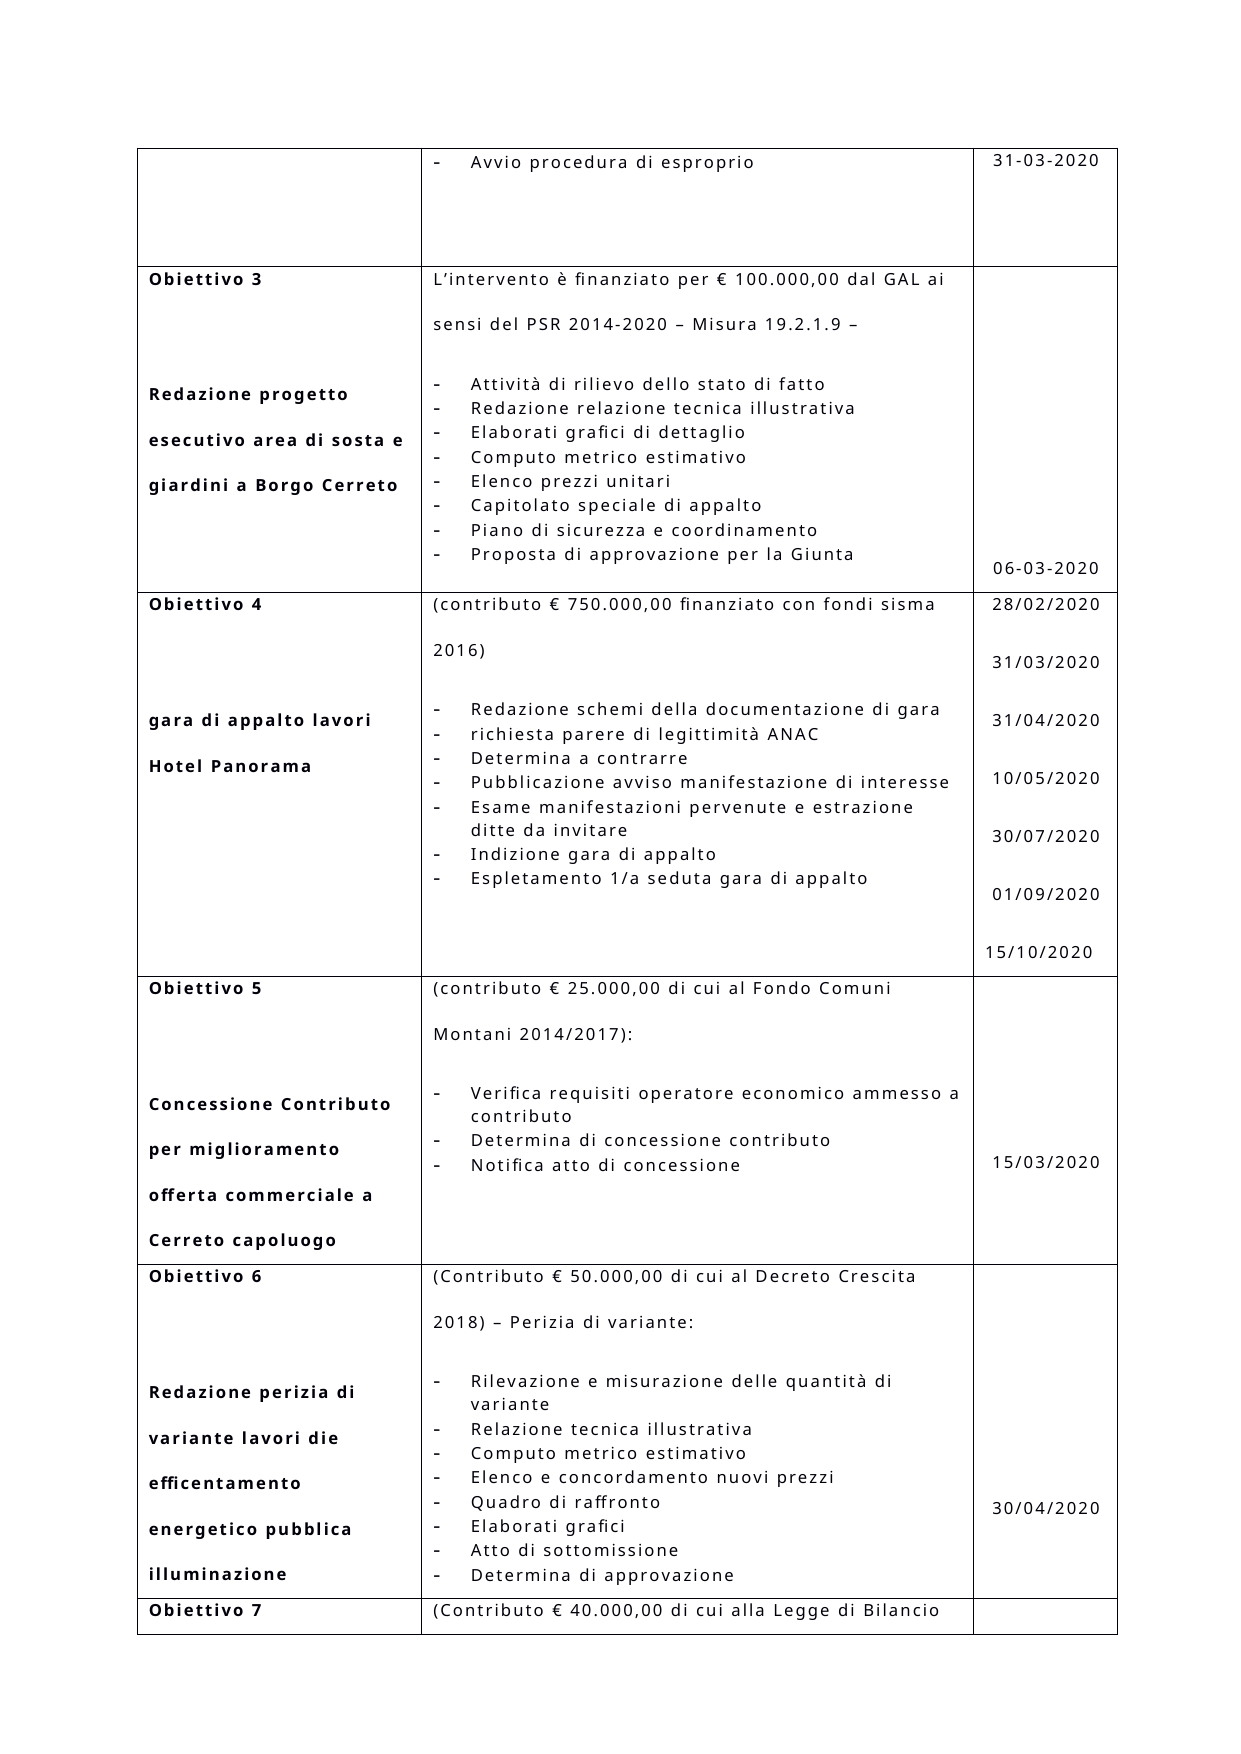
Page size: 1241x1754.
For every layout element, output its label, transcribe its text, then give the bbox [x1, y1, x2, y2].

table_cell 06-03-2020 [974, 267, 1117, 592]
table_cell L’intervento è finanziato per € 100.000,00 dal GAL ai sensi del PSR 2014-2020 – Misura 19.2.1.9 – Attività di rilievo dello stato di fatto Redazione relazione tecnica illustrativa Elaborati grafici di dettaglio Computo metrico estimativo Elenco prezzi unitari Capitolato speciale di appalto Piano di sicurezza e coordinamento Proposta di approvazione per la Giunta [422, 267, 973, 592]
table_cell (Contributo € 40.000,00 di cui alla Legge di Bilancio [422, 1599, 973, 1634]
table_cell (Contributo € 50.000,00 di cui al Decreto Crescita 2018) – Perizia di variante: Rilevazione e misurazione delle quantità di variante Relazione tecnica illustrativa Computo metrico estimativo Elenco e concordamento nuovi prezzi Quadro di raffronto Elaborati grafici Atto di sottomissione Determina di approvazione [422, 1265, 973, 1598]
table_cell Obiettivo 6 Redazione perizia di variante lavori die efficentamento energetico pubblica illuminazione [138, 1265, 421, 1598]
table_cell 28/02/2020 31/03/2020 31/04/2020 10/05/2020 30/07/2020 01/09/2020 15/10/2020 [974, 593, 1117, 976]
table_cell Obiettivo 3 Redazione progetto esecutivo area di sosta e giardini a Borgo Cerreto [138, 267, 421, 592]
table_cell 15/03/2020 [974, 977, 1117, 1264]
table_cell 31-03-2020 [974, 149, 1117, 266]
table_cell (contributo € 750.000,00 finanziato con fondi sisma 2016) Redazione schemi della documentazione di gara richiesta parere di legittimità ANAC Determina a contrarre Pubblicazione avviso manifestazione di interesse Esame manifestazioni pervenute e estrazione ditte da invitare Indizione gara di appalto Espletamento 1/a seduta gara di appalto [422, 593, 973, 976]
table_cell Avvio procedura di esproprio [422, 149, 973, 266]
table_cell 30/04/2020 [974, 1265, 1117, 1598]
table_cell Obiettivo 7 [138, 1599, 421, 1634]
table_cell Obiettivo 5 Concessione Contributo per miglioramento offerta commerciale a Cerreto capoluogo [138, 977, 421, 1264]
table_cell Obiettivo 4 gara di appalto lavori Hotel Panorama [138, 593, 421, 976]
table_cell [138, 149, 421, 266]
table_cell [974, 1599, 1117, 1634]
table_cell (contributo € 25.000,00 di cui al Fondo Comuni Montani 2014/2017): Verifica requisiti operatore economico ammesso a contributo Determina di concessione contributo Notifica atto di concessione [422, 977, 973, 1264]
